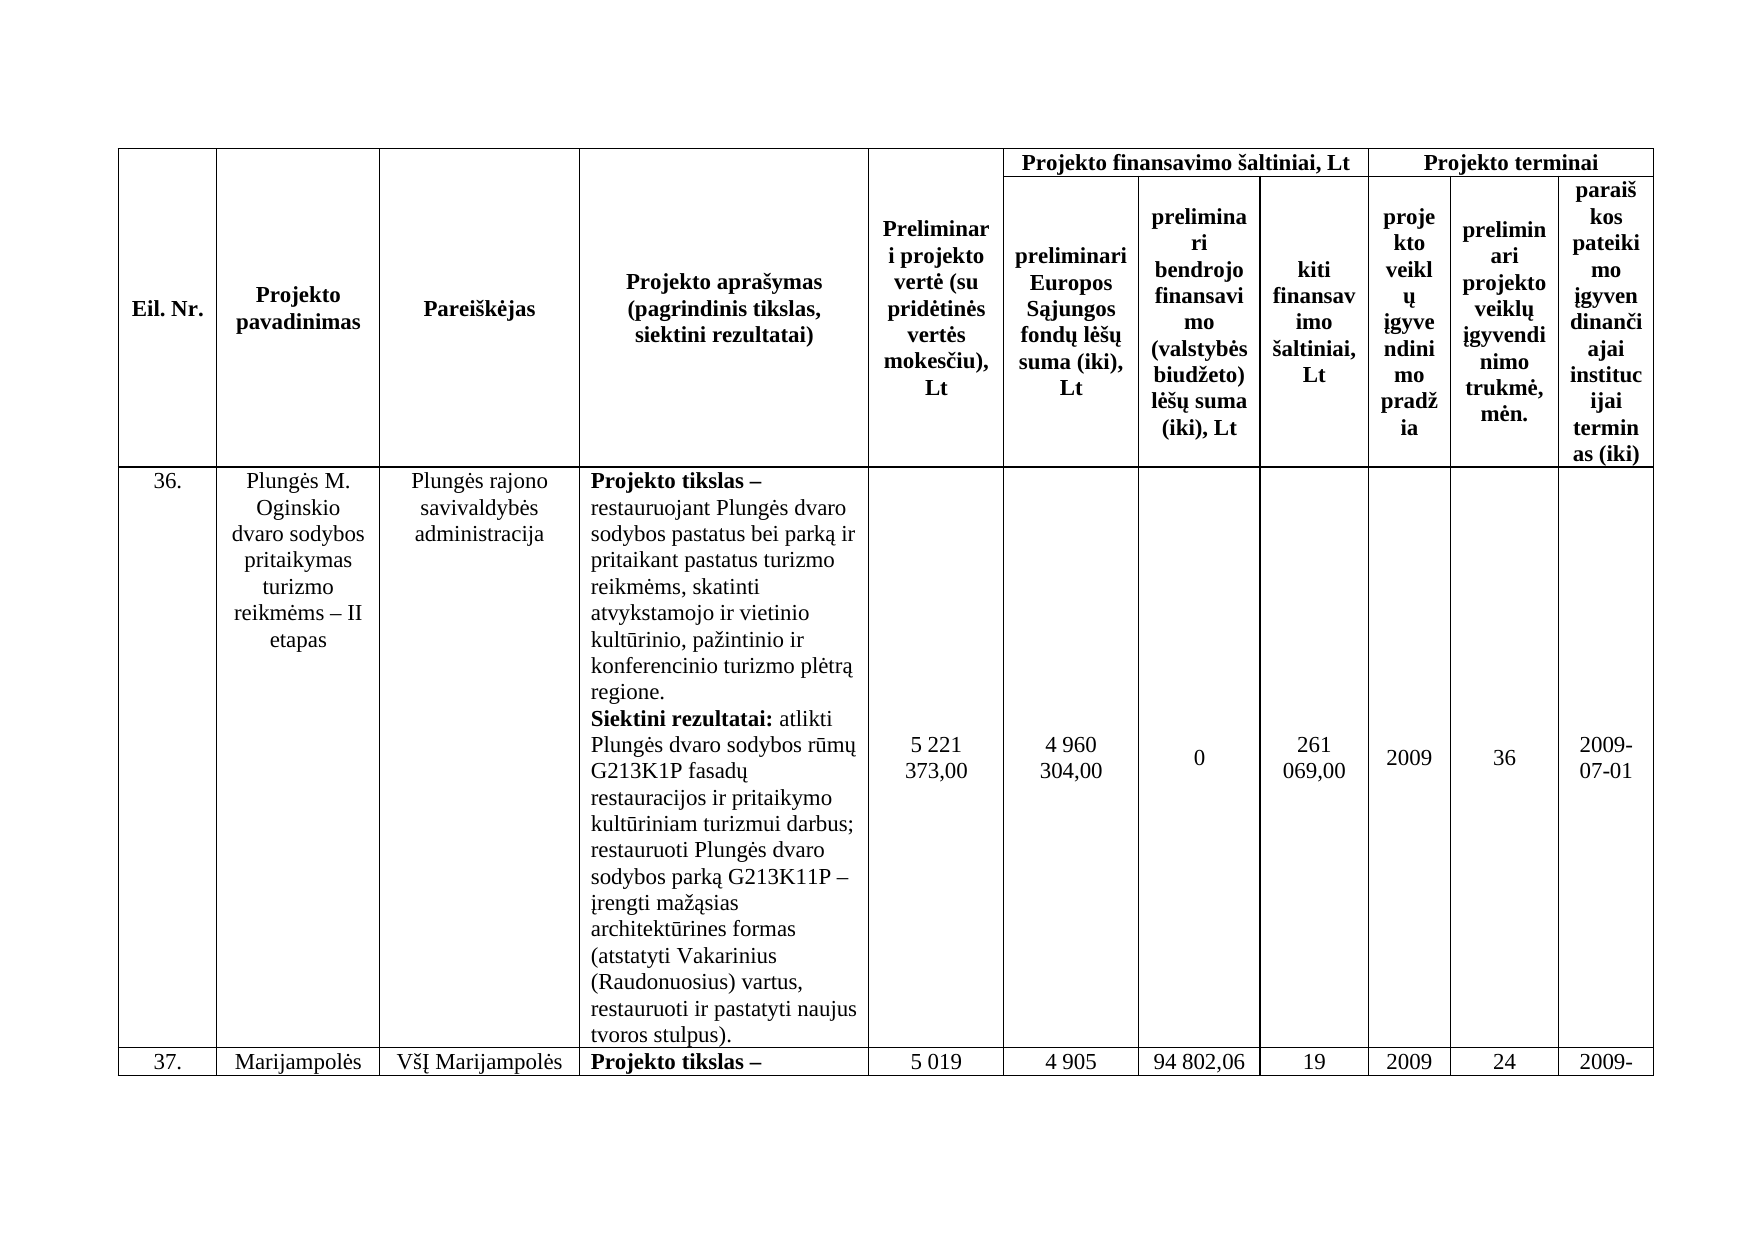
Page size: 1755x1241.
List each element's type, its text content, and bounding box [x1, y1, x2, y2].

table_cell 261 069,00 [1261, 468, 1368, 1047]
table_cell 94 802,06 [1139, 1048, 1259, 1075]
table_cell preliminari Europos Sąjungos fondų lėšų suma (iki), Lt [1004, 177, 1138, 466]
table_cell 5 221 373,00 [869, 468, 1003, 1047]
table_cell 2009 [1369, 468, 1450, 1047]
table_cell preliminari projekto veiklų įgyvendinimo trukmė, mėn. [1451, 177, 1558, 466]
table_cell Projekto tikslas – restauruojant Plungės dvaro sodybos pastatus bei parką ir pritaikant pastatus turizmo reikmėms, skatinti atvykstamojo ir vietinio kultūrinio, pažintinio ir konferencinio turizmo plėtrą regione. Siektini rezultatai: atlikti Plungės dvaro sodybos rūmų G213K1P fasadų restauracijos ir pritaikymo kultūriniam turizmui darbus; restauruoti Plungės dvaro sodybos parką G213K11P – įrengti mažąsias architektūrines formas (atstatyti Vakarinius (Raudonuosius) vartus, restauruoti ir pastatyti naujus tvoros stulpus). [580, 468, 868, 1047]
table_header Eil. Nr. [119, 149, 216, 466]
table_cell preliminari bendrojo finansavimo (valstybės biudžeto) lėšų suma (iki), Lt [1139, 177, 1259, 466]
table_cell 5 019 [869, 1048, 1003, 1075]
table_header Pareiškėjas [380, 149, 579, 466]
table_cell 2009-07-01 [1559, 468, 1653, 1047]
table_cell Projekto tikslas – [580, 1048, 868, 1075]
table_cell kiti finansavimo šaltiniai, Lt [1261, 177, 1368, 466]
table_cell 19 [1261, 1048, 1368, 1075]
table_cell 4 960 304,00 [1004, 468, 1138, 1047]
table_header Projekto pavadinimas [217, 149, 379, 466]
table_cell 36 [1451, 468, 1558, 1047]
table_cell paraiškos pateikimo įgyvendinančiajai institucijai terminas (iki) [1559, 177, 1653, 466]
table_cell 4 905 [1004, 1048, 1138, 1075]
table_cell Plungės M. Oginskio dvaro sodybos pritaikymas turizmo reikmėms – II etapas [217, 468, 379, 1047]
table_cell 37. [119, 1048, 216, 1075]
table_header Preliminari projekto vertė (su pridėtinės vertės mokesčiu), Lt [869, 149, 1003, 466]
table_header Projekto finansavimo šaltiniai, Lt [1004, 149, 1368, 176]
table_cell 2009- [1559, 1048, 1653, 1075]
table_cell projekto veiklų įgyvendinimo pradžia [1369, 177, 1450, 466]
table_cell 2009 [1369, 1048, 1450, 1075]
table_cell 36. [119, 468, 216, 1047]
table_cell 0 [1139, 468, 1259, 1047]
table_cell 24 [1451, 1048, 1558, 1075]
table_header Projekto terminai [1369, 149, 1653, 176]
table_cell Marijampolės [217, 1048, 379, 1075]
table_cell VšĮ Marijampolės [380, 1048, 579, 1075]
table_cell Plungės rajono savivaldybės administracija [380, 468, 579, 1047]
table_header Projekto aprašymas (pagrindinis tikslas, siektini rezultatai) [580, 149, 868, 466]
